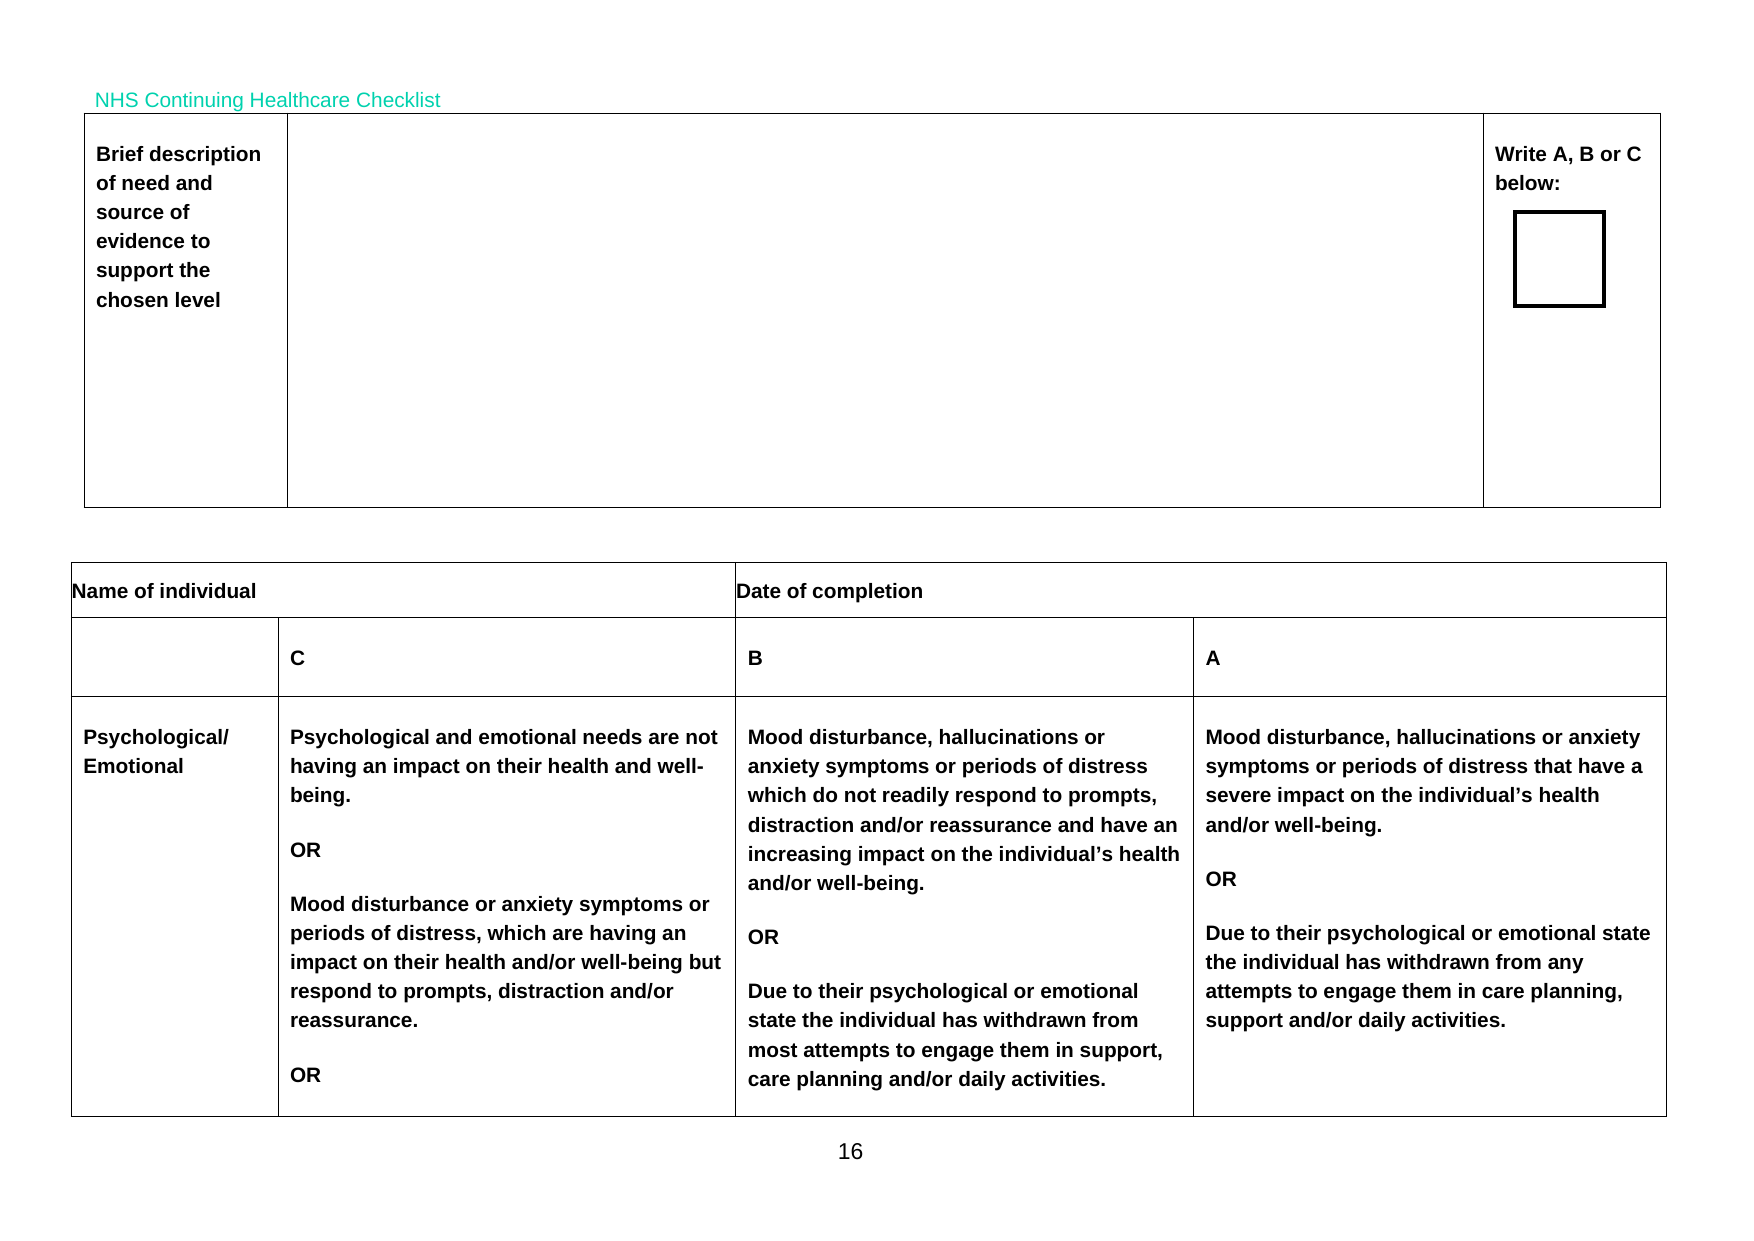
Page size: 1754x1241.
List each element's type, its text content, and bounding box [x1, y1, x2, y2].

table_cell Brief description of need and source of evidence to support the chosen level [85, 114, 287, 507]
table_header Date of completion [736, 563, 1666, 617]
table_cell Write A, B or C below: [1484, 114, 1660, 507]
table_cell Mood disturbance, hallucinations or anxiety symptoms or periods of distress that have a severe impact on the individual’s health and/or well-being. OR Due to their psychological or emotional state the individual has withdrawn from any attempts to engage them in care planning, support and/or daily activities. [1194, 697, 1666, 1116]
table_header Name of individual [72, 563, 735, 617]
table_cell A [1194, 618, 1666, 696]
table_cell C [279, 618, 735, 696]
table_cell Psychological and emotional needs are not having an impact on their health and well-being. OR Mood disturbance or anxiety symptoms or periods of distress, which are having an impact on their health and/or well-being but respond to prompts, distraction and/or reassurance. OR [279, 697, 735, 1116]
table_cell Psychological/ Emotional [72, 697, 278, 1116]
table_cell [72, 618, 278, 696]
table_cell [288, 114, 1483, 507]
table_cell Mood disturbance, hallucinations or anxiety symptoms or periods of distress which do not readily respond to prompts, distraction and/or reassurance and have an increasing impact on the individual’s health and/or well-being. OR Due to their psychological or emotional state the individual has withdrawn from most attempts to engage them in support, care planning and/or daily activities. [736, 697, 1193, 1116]
table_cell B [736, 618, 1193, 696]
